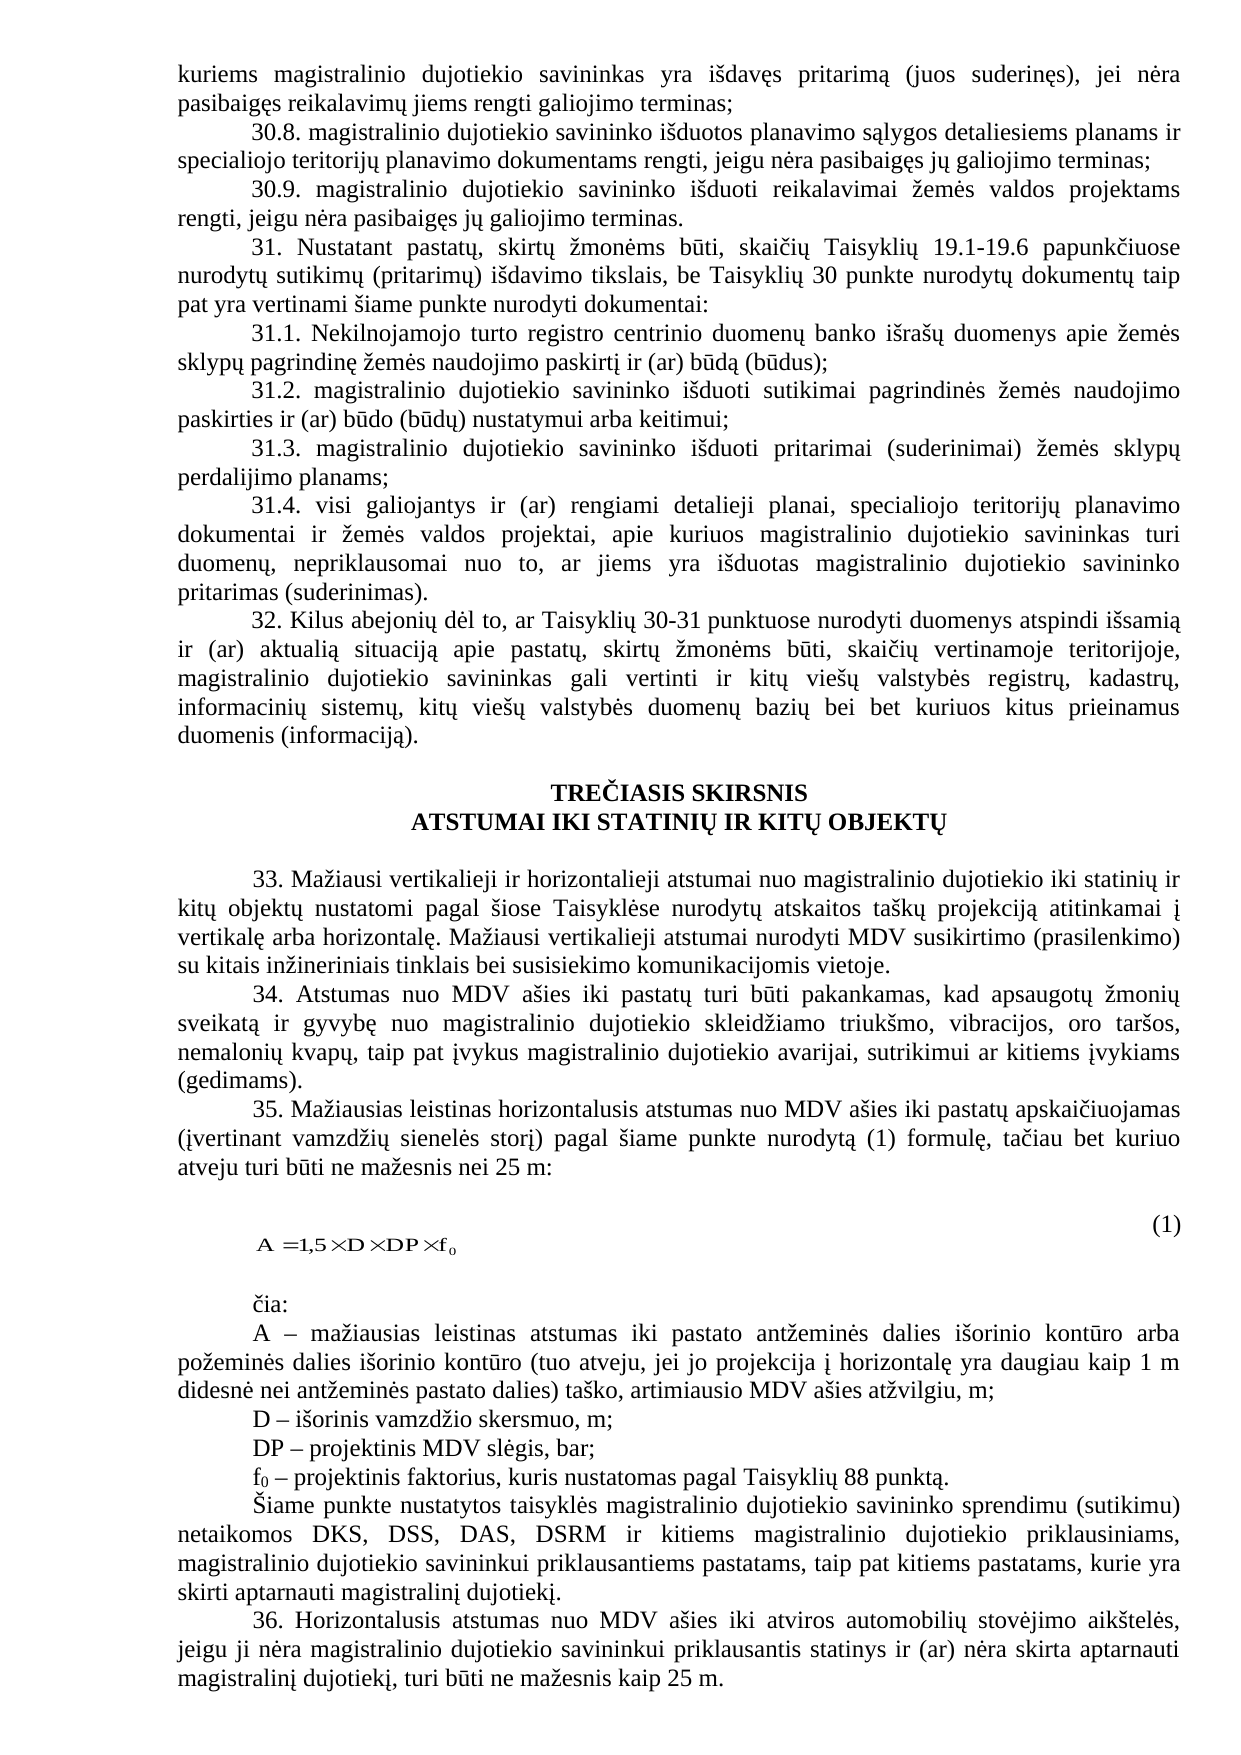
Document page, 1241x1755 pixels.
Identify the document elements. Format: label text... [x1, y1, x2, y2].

text ATSTUMAI IKI STATINIŲ IR KITŲ OBJEKTŲ [177, 807, 1181, 835]
text Šiame punkte nustatytos taisyklės magistralinio dujotiekio savininko sprendimu (sutikimu) netaikomos DKS, DSS, DAS, DSRM ir kitiems magistralinio dujotiekio priklausiniams, magistralinio dujotiekio savininkui priklausantiems pastatams, taip pat kitiems pastatams, kurie yra skirti aptarnauti magistralinį dujotiekį. [177, 1491, 1181, 1606]
text A – mažiausias leistinas atstumas iki pastato antžeminės dalies išorinio kontūro arba požeminės dalies išorinio kontūro (tuo atveju, jei jo projekcija į horizontalę yra daugiau kaip 1 m didesnė nei antžeminės pastato dalies) taško, artimiausio MDV ašies atžvilgiu, m; [177, 1318, 1181, 1404]
text 32. Kilus abejonių dėl to, ar Taisyklių 30-31 punktuose nurodyti duomenys atspindi išsamią ir (ar) aktualią situaciją apie pastatų, skirtų žmonėms būti, skaičių vertinamoje teritorijoje, magistralinio dujotiekio savininkas gali vertinti ir kitų viešų valstybės registrų, kadastrų, informacinių sistemų, kitų viešų valstybės duomenų bazių bei bet kuriuos kitus prieinamus duomenis (informaciją). [177, 605, 1181, 749]
text kuriems magistralinio dujotiekio savininkas yra išdavęs pritarimą (juos suderinęs), jei nėra pasibaigęs reikalavimų jiems rengti galiojimo terminas; [177, 59, 1181, 117]
text čia: [177, 1289, 1181, 1318]
text 30.9. magistralinio dujotiekio savininko išduoti reikalavimai žemės valdos projektams rengti, jeigu nėra pasibaigęs jų galiojimo terminas. [177, 174, 1181, 232]
text f0 – projektinis faktorius, kuris nustatomas pagal Taisyklių 88 punktą. [177, 1462, 1181, 1491]
text 31.3. magistralinio dujotiekio savininko išduoti pritarimai (suderinimai) žemės sklypų perdalijimo planams; [177, 433, 1181, 490]
text 30.8. magistralinio dujotiekio savininko išduotos planavimo sąlygos detaliesiems planams ir specialiojo teritorijų planavimo dokumentams rengti, jeigu nėra pasibaigęs jų galiojimo terminas; [177, 117, 1181, 174]
text 31. Nustatant pastatų, skirtų žmonėms būti, skaičių Taisyklių 19.1-19.6 papunkčiuose nurodytų sutikimų (pritarimų) išdavimo tikslais, be Taisyklių 30 punkte nurodytų dokumentų taip pat yra vertinami šiame punkte nurodyti dokumentai: [177, 232, 1181, 318]
text TREČIASIS SKIRSNIS [177, 778, 1181, 807]
text DP – projektinis MDV slėgis, bar; [177, 1433, 1181, 1462]
text 31.1. Nekilnojamojo turto registro centrinio duomenų banko išrašų duomenys apie žemės sklypų pagrindinę žemės naudojimo paskirtį ir (ar) būdą (būdus); [177, 318, 1181, 375]
text 34. Atstumas nuo MDV ašies iki pastatų turi būti pakankamas, kad apsaugotų žmonių sveikatą ir gyvybę nuo magistralinio dujotiekio skleidžiamo triukšmo, vibracijos, oro taršos, nemalonių kvapų, taip pat įvykus magistralinio dujotiekio avarijai, sutrikimui ar kitiems įvykiams (gedimams). [177, 979, 1181, 1094]
text (1) [177, 1209, 1181, 1261]
text 31.4. visi galiojantys ir (ar) rengiami detalieji planai, specialiojo teritorijų planavimo dokumentai ir žemės valdos projektai, apie kuriuos magistralinio dujotiekio savininkas turi duomenų, nepriklausomai nuo to, ar jiems yra išduotas magistralinio dujotiekio savininko pritarimas (suderinimas). [177, 490, 1181, 605]
text 36. Horizontalusis atstumas nuo MDV ašies iki atviros automobilių stovėjimo aikštelės, jeigu ji nėra magistralinio dujotiekio savininkui priklausantis statinys ir (ar) nėra skirta aptarnauti magistralinį dujotiekį, turi būti ne mažesnis kaip 25 m. [177, 1606, 1181, 1692]
text 35. Mažiausias leistinas horizontalusis atstumas nuo MDV ašies iki pastatų apskaičiuojamas (įvertinant vamzdžių sienelės storį) pagal šiame punkte nurodytą (1) formulę, tačiau bet kuriuo atveju turi būti ne mažesnis nei 25 m: [177, 1094, 1181, 1180]
text 33. Mažiausi vertikalieji ir horizontalieji atstumai nuo magistralinio dujotiekio iki statinių ir kitų objektų nustatomi pagal šiose Taisyklėse nurodytų atskaitos taškų projekciją atitinkamai į vertikalę arba horizontalę. Mažiausi vertikalieji atstumai nurodyti MDV susikirtimo (prasilenkimo) su kitais inžineriniais tinklais bei susisiekimo komunikacijomis vietoje. [177, 864, 1181, 979]
text 31.2. magistralinio dujotiekio savininko išduoti sutikimai pagrindinės žemės naudojimo paskirties ir (ar) būdo (būdų) nustatymui arba keitimui; [177, 375, 1181, 433]
text D – išorinis vamzdžio skersmuo, m; [177, 1404, 1181, 1433]
